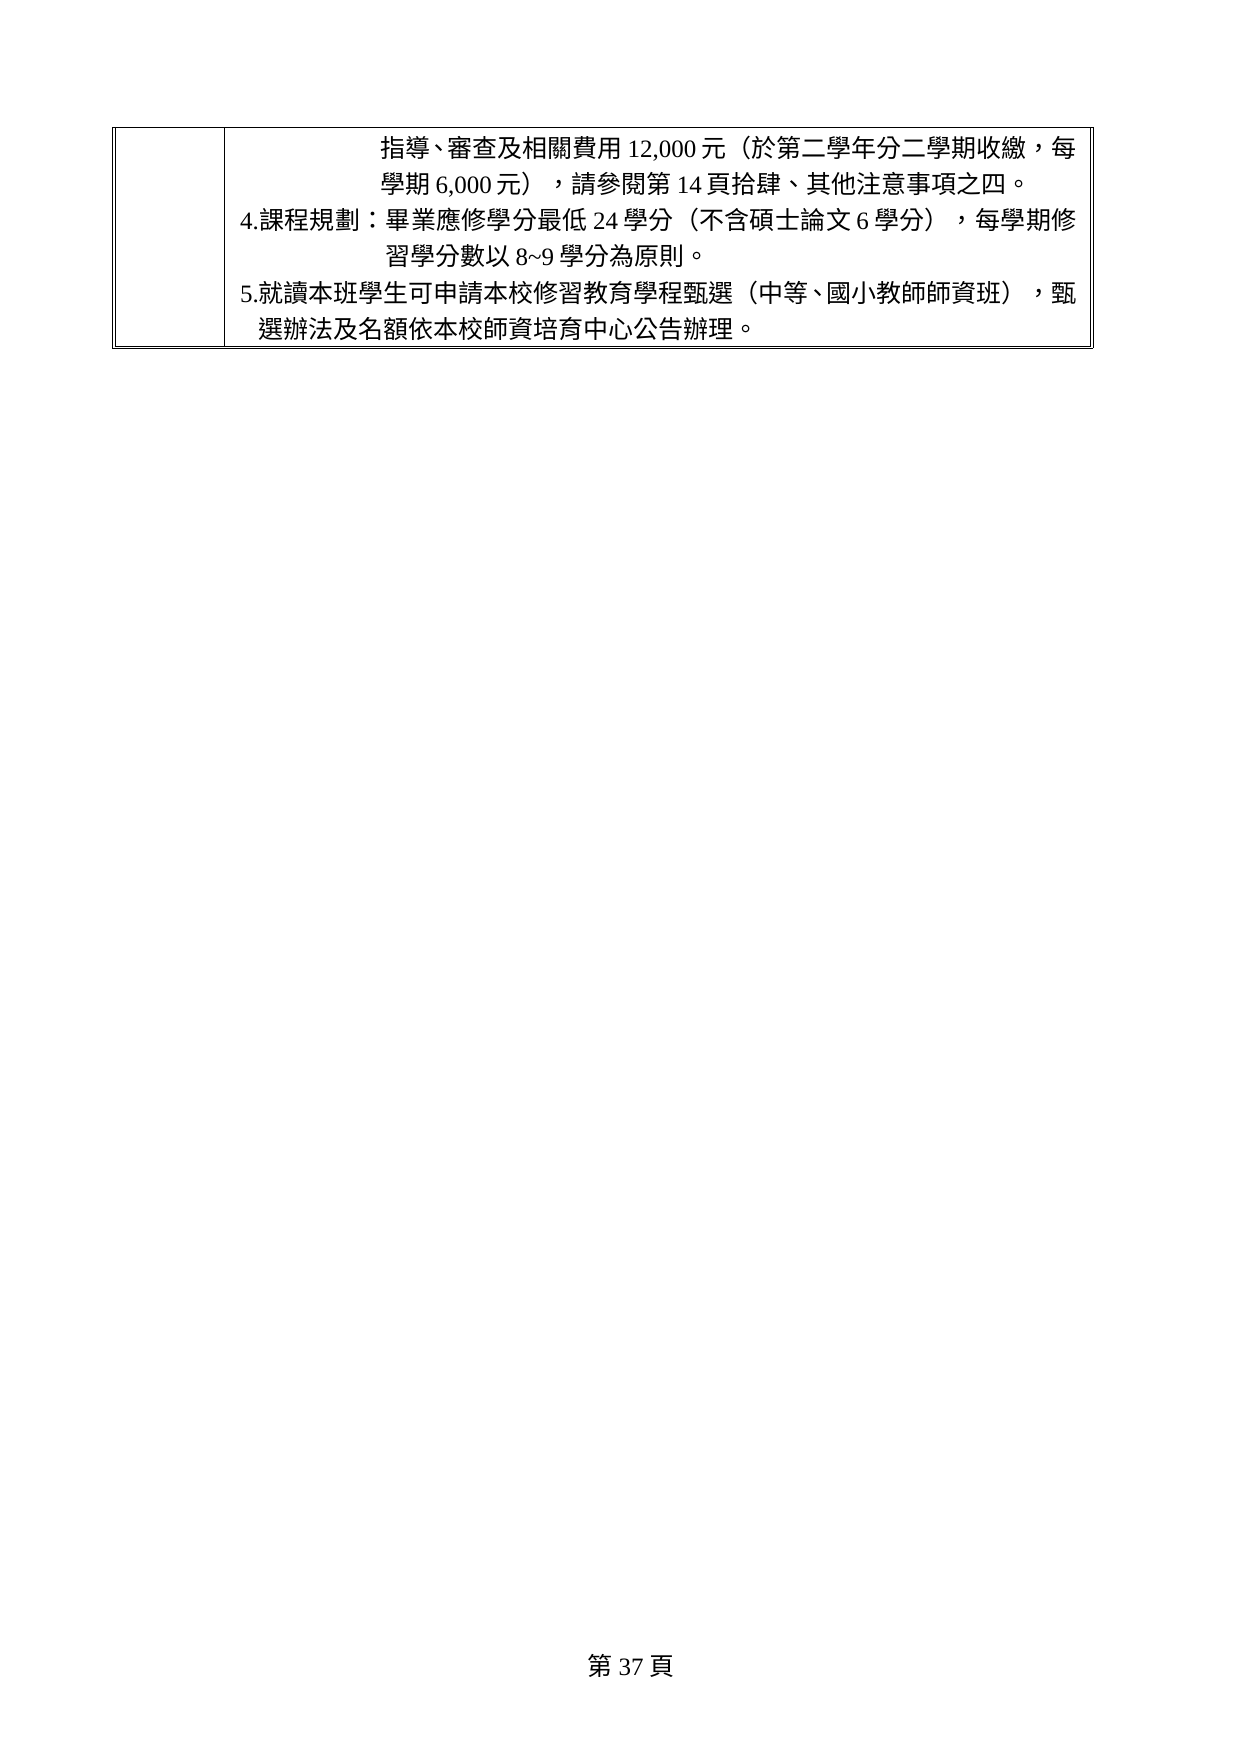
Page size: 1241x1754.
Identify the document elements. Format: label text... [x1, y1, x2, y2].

table_cell 指導、審查及相關費用12,000元（於第二學年分二學期收繳，每學期6,000元），請參閱第14頁拾肆、其他注意事項之四。 4.課程規劃：畢業應修學分最低24學分（不含碩士論文6學分），每學期修習學分數以8~9學分為原則。 5.就讀本班學生可申請本校修習教育學程甄選（中等、國小教師師資班），甄選辦法及名額依本校師資培育中心公告辦理。 [225, 128, 1090, 346]
table_cell [116, 128, 224, 346]
